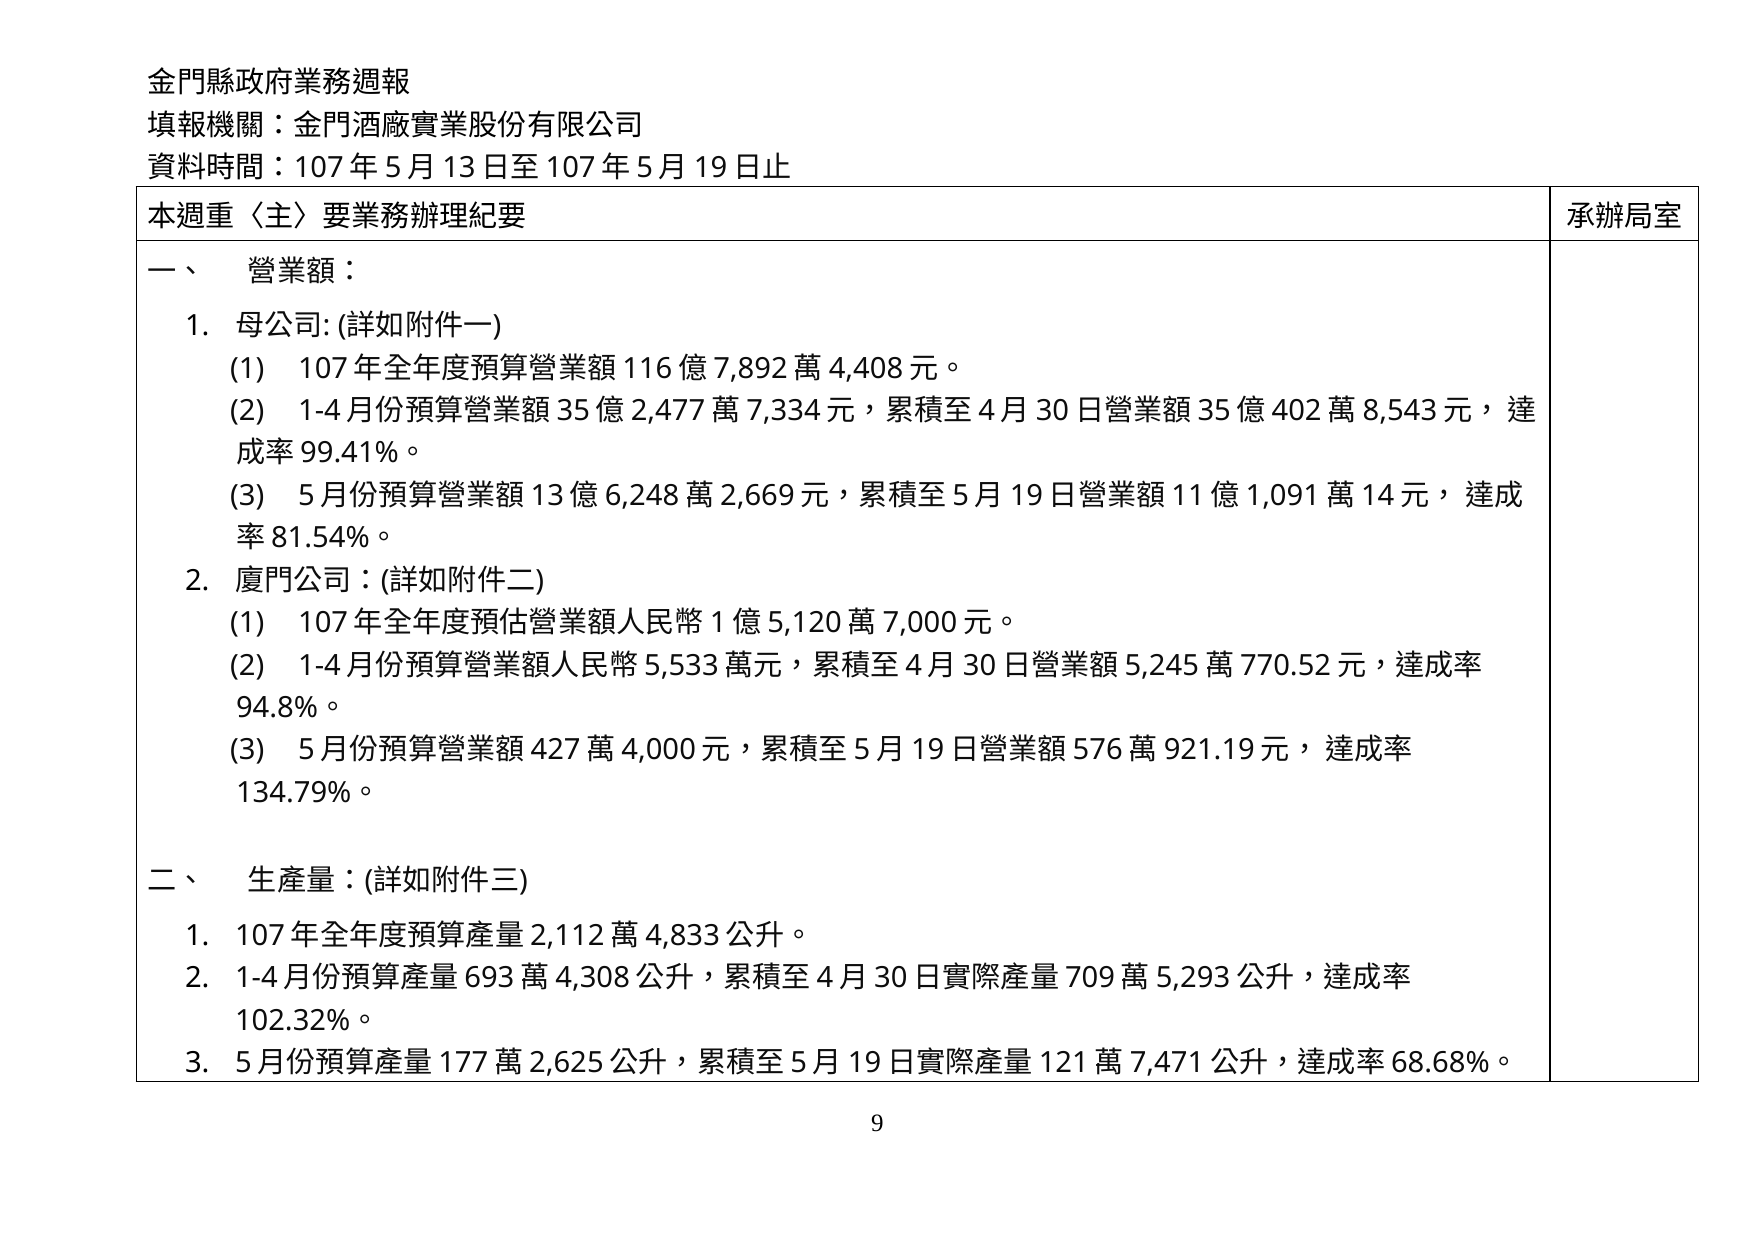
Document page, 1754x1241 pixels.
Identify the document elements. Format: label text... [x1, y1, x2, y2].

table_cell [1551, 241, 1698, 1081]
table_cell 營業額： 母公司: (詳如附件一) 107年全年度預算營業額116億7,892萬4,408元。 1-4月份預算營業額35億2,477萬7,334元，累積至4月30日營業額35億402萬8,543元， 達成率99.41%。 5月份預算營業額13億6,248萬2,669元，累積至5月19日營業額11億1,091萬14元， 達成率81.54%。 廈門公司：(詳如附件二) 107年全年度預估營業額人民幣1億5,120萬7,000元。 1-4月份預算營業額人民幣5,533萬元，累積至4月30日營業額5,245萬770.52元，達成率94.8%。 5月份預算營業額427萬4,000元，累積至5月19日營業額576萬921.19元， 達成率134.79%。 生產量：(詳如附件三) 107年全年度預算產量2,112萬4,833公升。 1-4月份預算產量693萬4,308公升，累積至4月30日實際產量709萬5,293公升，達成率102.32%。 5月份預算產量177萬2,625公升，累積至5月19日實際產量121萬7,471公升，達成率68.68%。 本公司招標採購案： 1、本公司委託金門縣採購招標所辦理勞務採購案號：N107230230074－「107年兩廠固定污染源空氣污染物排放口定期檢測」（第3次）公開招標乙案，05月15日1400開標結果：由南台灣環境科技股份有限公司得標，決標金額新台幣1,085,000元整。 2、本公司委託金門縣採購招標所辦理財物採購案號：N107230220093─「107年度0.3L-38度金門高粱酒外箱等15項」（第2次）公開招標（查核金額）乙案，05月15日1430開標結果：流標。 3、本公司委託金門縣採購招標所辦理財物採購案號：N107230220127-「8及12年陳年金門高粱酒-酒瓶(單價決標)」公開招標乙案，05月15日1500開標結果：流標。 4、本公司委託金門縣採購招標所辦理財物採購案號：N107230220119-「12年陳年金門高粱酒封套(單價決標)」(第3次)公開取得（訂明開標時間、地點，逕行決標）乙案，05月15日1600開標結果：由啟富企業股份有限公司得標，決標單價金額新台幣6.8元整。 5、本公司委託金門縣採購招標所辦理財物採購案號：N107230220144─「0.6L-56度陳年特級高粱酒(一般版)外盒」公開取得（訂明開標時間、地點，逕行決標）乙案，05月16日1530開標結果：保留決標。 6、本公司總務處辦理「0.5L-53度原釀金門高粱酒6盒裝(廈門)外箱（單價決標）」傳真比價，05月17日0900開標結果：由誠毅紙器股份有限公司得標，決標單價金額新台幣19.6元整。 7、本公司總務處辦理「2018年金湖坑道3D彩繪及裝置藝術設計暨設置委外執行案」議價，05月17日1130開標結果：由回鄉文創有限公司得標，決標金額新台幣960,000元整。 8、本公司委託金門縣採購招標所辦理財物採購案號：N107230220131-「12年陳年金門高粱酒外盒等兩項」（第2次）公開招標乙案，05月17日1530開標結果：保留決標。 9、本公司委託金門縣採購招標所辦理財物採購案號：N107230220148－「107年金寧廠購置2.5噸電動堆高機鉛蓄電池12組」公開招標乙案，05月18日1430開標結果：流標。 10、本公司委託金門縣採購招標所辦理財物採購案號：N107230220137─「107年釀酒用砂糖187萬5,000公斤」（第2次）公開招標乙案，05月18日1500開標結果：由楷群企業有限公司得標，決標金額新台幣25,987,500元整。 重要工程執行進度： (一) 金城廠第三條生產線設備新建工程： 於107.05.03日針對廠商提出蒸汽閥改善問題進行現場會勘了解尺寸與型式，並請廠商依規定辦理，另筒倉控制系統兩項缺失已報請複驗，俟監造單位審查後賡續辦理，並持續追蹤改善情形。 (二)金寧廠紅磚窖池醱酵大樓工程： 1.土建標： (1) 決標日期：106.06.22日，決標金額：新台幣567,600,000元整，得標廠商為鴻欣營造股份有限公司，開工日期：106.08.16日，契約工期：700日曆天，預計完工日期：108.12.02日，截至107年05月20日，預定進度累計:19.568%，實際累計進度:12.316%，累計工期:234天，落後進度-7.252%。 (2)目前執行重點事項如下： A.安全監測系統-傾斜儀、沉陷點、臨時水平支撐支撐應變計觀測。 B.地下室基礎地梁上層梁筋、腰筋及補強筋綁紮(X5~X11,Y1~Y6)、改善及自主檢查、查驗。 C.地下室基礎地樑模板組立及鎖固(X5~X11,Y1~Y6)、改善及自主檢查、查驗。 D.地下室基礎地樑汙泥、積水清除。 E.植入式基樁鑽掘、打設(含鑽掘液及樁身固定液)。 F.地下室基礎地梁混凝土澆置高程放樣。 G.地下室基礎地梁澆置前清理。 H.植入式基樁材料吊運進場及自主檢查、查驗。 I.植入式基樁水泥材料進場至物料堆置區。 J.地下室BS版鋼筋材料進場自主檢查及查驗、取樣試驗。 K.地下室基礎地梁(X5~X11,Y1~Y6)350kgf/cm2預拌混凝土澆置。 L.工區及周邊道路、金酒側門出路口路面清洗。 M.地下室基礎地梁結構體(X5~X11,Y1~Y6)灑水養護 (3)落後原因：因承商地下室基礎版鋼筋第5批材料延遲進場且工班人數不足，無法按預排計畫期程完成地下室基礎鋼筋綁紮組立及基礎版側模組立，造成目前進度持續落後情形產生，經檢討均屬可歸責於承商之情事，後續仍持續追蹤要求承商全面趲趕，以利工進。 (4)改善對策：1.要求承商加派鋼筋及模板工班人員及延長工時施作，儘速將落後進度趕上。 2.水電預埋套管部分，已全部施作完成，部分區域待查驗。 3.植入式基樁4月中旬進場施作展開雙要徑工項，基樁96支，已全部運抵金門，施工機具均已到達，並已完成樁位放樣及試挖等前置作業。 2.機電標： (1)機電標已於106.07.04日決標，由中柱營造有限公司以新台幣385,926,890元整得標承攬，本工程於106.10.11日申報開工，契約工期為建築工程完工報竣後60日曆天內竣工(建築工程預定竣工日期108.12.11)，契約完工期限預計109.02.24日完工，截至107.05.19日止，工程預定進度：2.258%，實際進度：1.987%。 (2)目前執行重點事項如下： A.設備材料送審。 B.施工圖繪製中。 C.分項計畫書撰寫製作及送審。 D.混凝土澆置接地線及預埋套裝檢查。 (三)金寧廠二期筒倉興建工程： 1. 本工程於104.10.13日決標，決標金額為新台幣181,825,000元整，並於104.12.16日申報開工，契約工期為701日曆天，契約完工期限預計106.12.09日完工(含已核定展延工期133.5天)，本案已於106.12.08日全案完工報竣。 2.目前執行情形： (1)本案因第一次契約變更，採三階段工程驗收，第一、二階段工程已於106.12.28日完成工程驗收，第三階段工程已於107.02.06完成工程初驗。 (2)本案依據契約規定於完成結算及正式驗收前應取得綠建築標章，目前承商尚未取得消防安全設備許可執照、使用執照、綠建築標章。已於107年2月22簽奉核准依據契約規定廠商於取得綠建築標章後再行辦理本案結算驗收事宜。 (3)廠商申請工期之履約爭議調解案，經工程會召開六次調解會議後，已於107.03.21日由本公司委託律師函寄陳述意見及相關資料(補充文件)予工程會調解委員會，目前尚待調解委員彙整審查結果並陳送調解委員大會做出調解意見書。 (4)目前廠商依據消防局現勘審查意見辦理消防缺失改善中，將待改善完妥再重新申請消防安全設備許可執照掛件；使用執照縣府已於107.04.25日現勘缺失複驗；綠建築標章因使用執照尚未取得無法申請。。 (四)金城廠現代化油庫興建案： 1. 本工程於105.11.24日決標，已於105.12.30日簽訂合約，施工品質管制計畫書業於106.01.05日核定在案，現因環保局尚未解除土壤污染控制廠址，致本案無法申請雜照及申報開工，為利計畫期程與實際相符，已於106.11.22日函報縣府申請計畫期程調整，縣府於106.12.01日函覆同意辦理。 2.「金城廠油庫土壤污染接續工程」於107.03.20日辦理第四次開標，由泳源營造有限公司以6,170,000元得標。 3.目前辦理簽訂契約書及開工前協調會事宜。 (五) 金門縣酒品倉儲開發計畫 1. 本案依據107.03.19日縣府委由本公司協助，前於107.03.30日完成土地使用分區變更委託都市技師案簽約，廠商並於107.04.11日提供都市計畫變更草案書圖審查，本公司財務處於107年04月19日函文移請縣府賡續辦理都市計畫變更中。 2.本案需求單位需求檢討後分別於107.02.05日及107.02.13日提供本處，惟本案為跨部門之大型專案，需求單位所提需求資料兩者有所差異，且涉及跨部門作業分工，故本處旋即於107.03.02日辦理「寧山段63-13及63-16等兩筆土地開發利用需求確認及分工會議」，經會議討論，案經本公司107.03.19日邀請本縣財政處召開協調會議討論後，將俟需求單位提供修正後需求計畫書及增加之預算金費來源確定後，始辦理彙整需求及分工後續相關作業。 縣府列管案： 經武坑道增設350萬公升儲酒桶：(工程處) 於107.03.27及03.28日辦理減價收受會議，減價收受金額計新台幣7,830,780元整。 本案業已於107.03.26日驗收完成，預計107.05.20日前給付工程款，但承商尚有附隨義務(強度計算書)尚未完善，俟完成後退還履約保證金。 2. 山前坑道規劃：(流通管理處) (1) 行政院107年4月25日發函縣府「貴府為綠美化使用，申請無償撥用貴縣金城鎮古坵段18地號等38筆國有土地及國有土地改良物4座一案，准予辦理」 。 (2)本案俟縣府來函賡續處理後續事宜。 3.前厝營區綠地變更進度：(財務處) 有關前厝營區綠地變更，依縣長指示請財政處召集環保局、建設處研議可行方式在案。 依106年05月04日金酒公司目前土地撥用取得現況討論會，決議由財政處協助邀集各相關單位研 討有關寧山段63-4及63-7綠地變更（往外移）事宜。 惟為永續經營配合未來五年計畫，本公司於107年5月2日陳請鈞府同意金寧鄉寧山段63-14、63-12及63-5等筆土地變更為工業區以建置物流倉儲專區，俾公司後續建置儲酒大樓，綠帶將不予變動，故本案建議解除列管。 其他重要業務辦理紀要 107年本週（5/13-5/19)地區小麥收購0公斤，累計小麥收購3,764,480公斤。 [137, 241, 1549, 1081]
text 填報機關：金門酒廠實業股份有限公司 [148, 101, 1606, 144]
text 金門縣政府業務週報 [148, 59, 1606, 101]
table_header 承辦局室 [1551, 187, 1698, 240]
table_header 本週重〈主〉要業務辦理紀要 [137, 187, 1549, 240]
text 資料時間：107年5月13日至107年5月19日止 [148, 144, 1754, 186]
